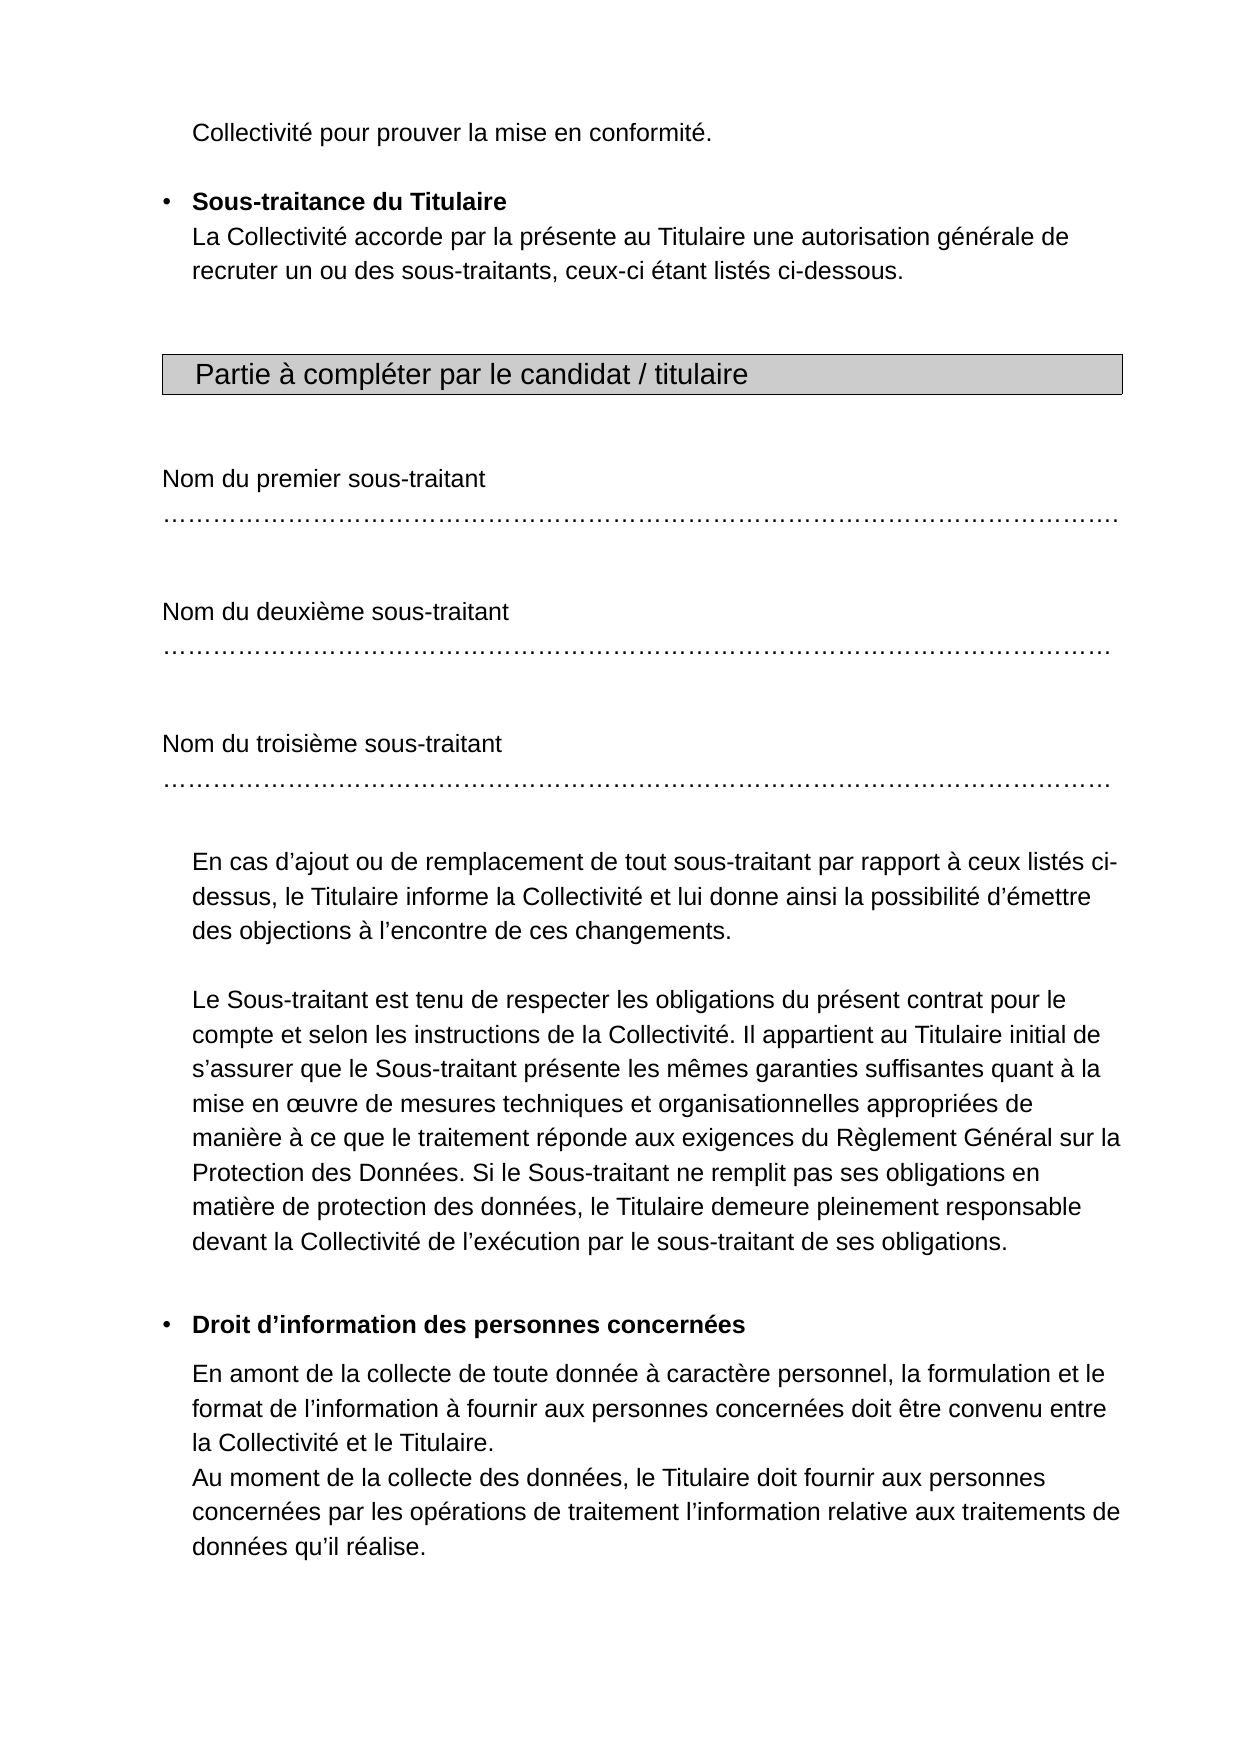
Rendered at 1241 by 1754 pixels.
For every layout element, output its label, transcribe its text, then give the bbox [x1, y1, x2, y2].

list Droit d’information des personnes concernées [162, 1310, 1122, 1339]
list En cas d’ajout ou de remplacement de tout sous-traitant par rapport à ceux listés ci-dessus, le Titulaire informe la Collectivité et lui donne ainsi la possibilité d’émettre des objections à l’encontre de ces changements. Le Sous-traitant est tenu de respecter les obligations du présent contrat pour le compte et selon les instructions de la Collectivité. Il appartient au Titulaire initial de s’assurer que le Sous-traitant présente les mêmes garanties suffisantes quant à la mise en œuvre de mesures techniques et organisationnelles appropriées de manière à ce que le traitement réponde aux exigences du Règlement Général sur la Protection des Données. Si le Sous-traitant ne remplit pas ses obligations en matière de protection des données, le Titulaire demeure pleinement responsable devant la Collectivité de l’exécution par le sous-traitant de ses obligations. [162, 813, 1122, 1290]
list Sous-traitance du Titulaire La Collectivité accorde par la présente au Titulaire une autorisation générale de recruter un ou des sous-traitants, ceux-ci étant listés ci-dessous. [162, 187, 1122, 285]
list Partie à compléter par le candidat / titulaire [163, 355, 1122, 394]
text Nom du troisième sous-traitant …………………………………………………………………………………………………… [162, 729, 1122, 793]
list Collectivité pour prouver la mise en conformité. [162, 118, 1122, 181]
text Nom du premier sous-traitant ……………………………………………………………………………………………………. [162, 464, 1122, 527]
list En amont de la collecte de toute donnée à caractère personnel, la formulation et le format de l’information à fournir aux personnes concernées doit être convenu entre la Collectivité et le Titulaire. Au moment de la collecte des données, le Titulaire doit fournir aux personnes concernées par les opérations de traitement l’information relative aux traitements de données qu’il réalise. [162, 1359, 1122, 1595]
text Nom du deuxième sous-traitant …………………………………………………………………………………………………… [162, 597, 1122, 660]
